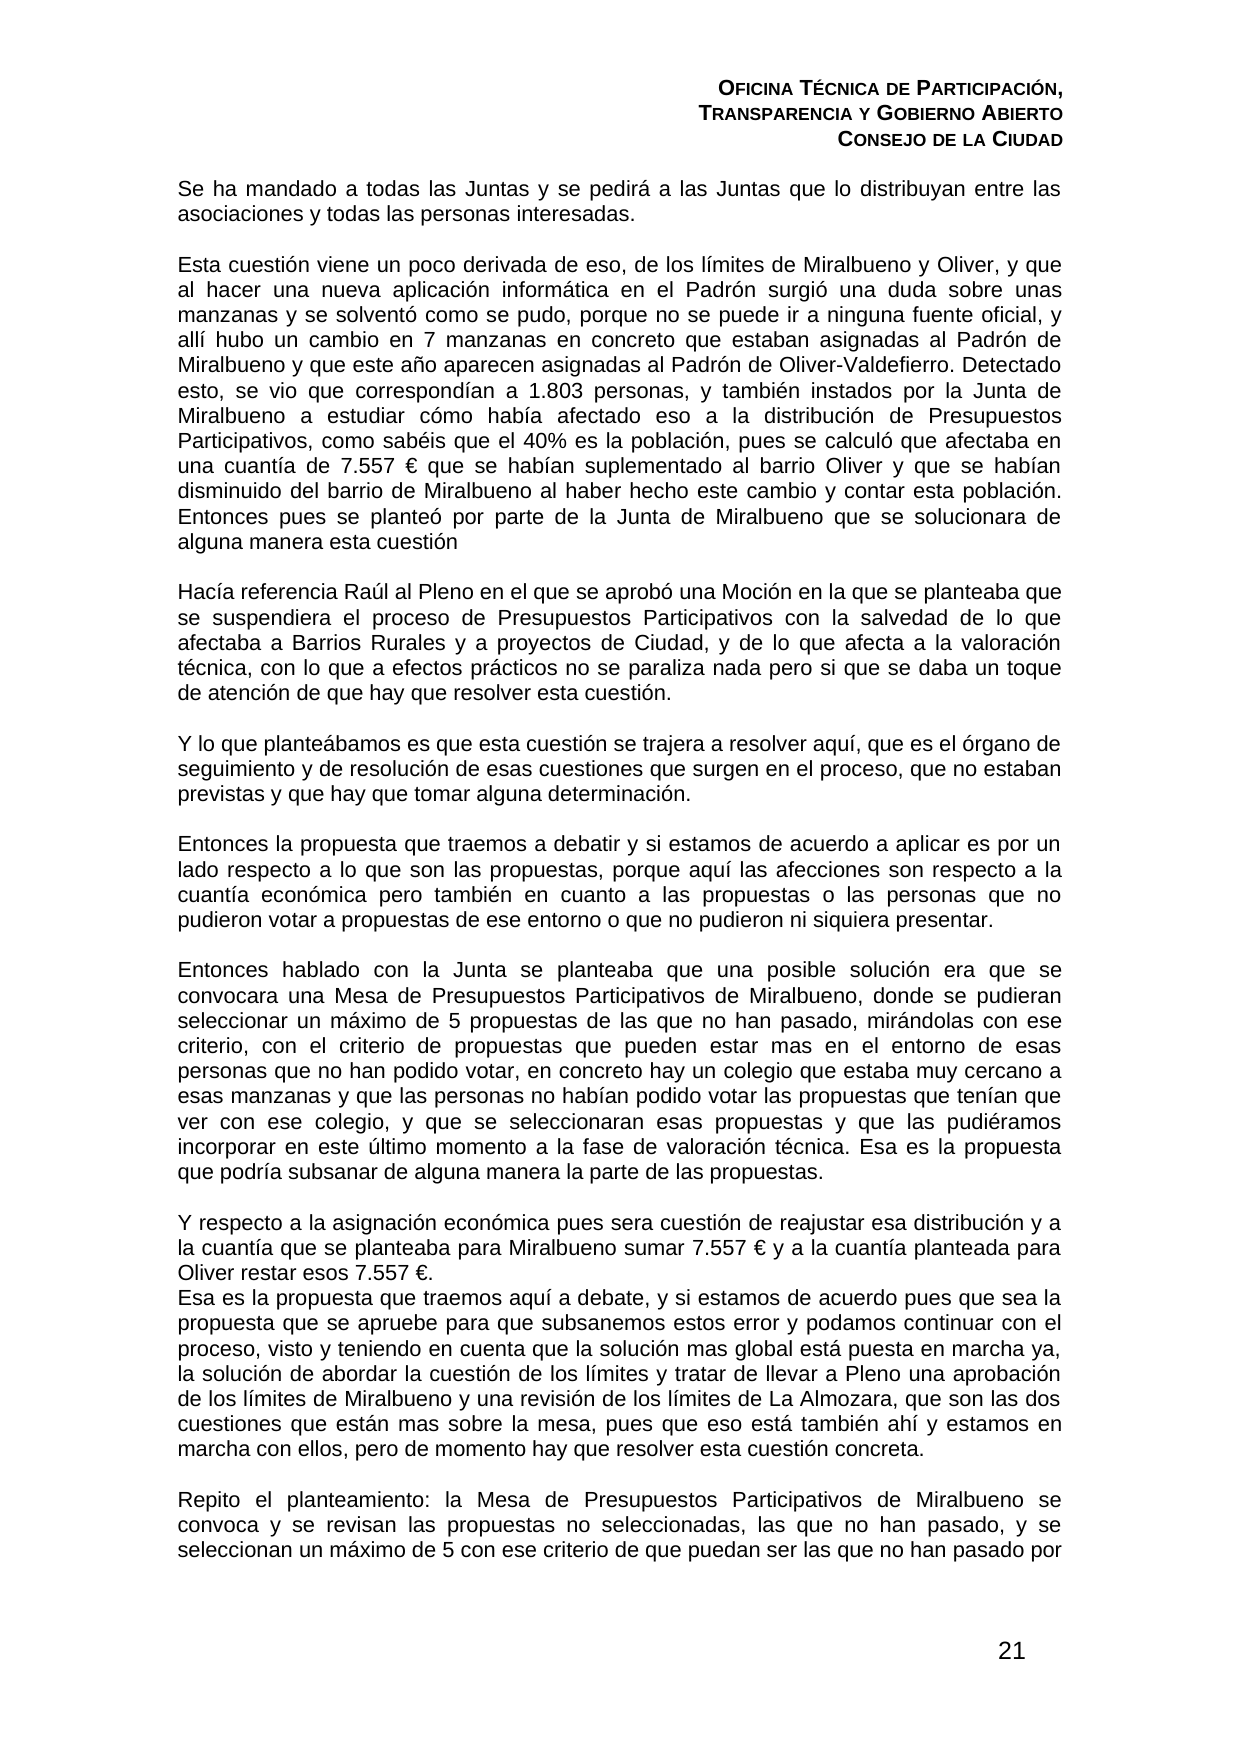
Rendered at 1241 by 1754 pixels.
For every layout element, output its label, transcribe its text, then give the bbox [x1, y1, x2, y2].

text Esta cuestión viene un poco derivada de eso, de los límites de Miralbueno y Oliver, y que al hacer una nueva aplicación informática en el Padrón surgió una duda sobre unas manzanas y se solventó como se pudo, porque no se puede ir a ninguna fuente oficial, y allí hubo un cambio en 7 manzanas en concreto que estaban asignadas al Padrón de Miralbueno y que este año aparecen asignadas al Padrón de Oliver-Valdefierro. Detectado esto, se vio que correspondían a 1.803 personas, y también instados por la Junta de Miralbueno a estudiar cómo había afectado eso a la distribución de Presupuestos Participativos, como sabéis que el 40% es la población, pues se calculó que afectaba en una cuantía de 7.557 € que se habían suplementado al barrio Oliver y que se habían disminuido del barrio de Miralbueno al haber hecho este cambio y contar esta población. Entonces pues se planteó por parte de la Junta de Miralbueno que se solucionara de alguna manera esta cuestión [177, 251, 1063, 554]
text Entonces la propuesta que traemos a debatir y si estamos de acuerdo a aplicar es por un lado respecto a lo que son las propuestas, porque aquí las afecciones son respecto a la cuantía económica pero también en cuanto a las propuestas o las personas que no pudieron votar a propuestas de ese entorno o que no pudieron ni siquiera presentar. [177, 831, 1063, 932]
text Y lo que planteábamos es que esta cuestión se trajera a resolver aquí, que es el órgano de seguimiento y de resolución de esas cuestiones que surgen en el proceso, que no estaban previstas y que hay que tomar alguna determinación. [177, 730, 1063, 806]
text Se ha mandado a todas las Juntas y se pedirá a las Juntas que lo distribuyan entre las asociaciones y todas las personas interesadas. [177, 176, 1063, 226]
text Hacía referencia Raúl al Pleno en el que se aprobó una Moción en la que se planteaba que se suspendiera el proceso de Presupuestos Participativos con la salvedad de lo que afectaba a Barrios Rurales y a proyectos de Ciudad, y de lo que afecta a la valoración técnica, con lo que a efectos prácticos no se paraliza nada pero si que se daba un toque de atención de que hay que resolver esta cuestión. [177, 579, 1063, 705]
text Esa es la propuesta que traemos aquí a debate, y si estamos de acuerdo pues que sea la propuesta que se apruebe para que subsanemos estos error y podamos continuar con el proceso, visto y teniendo en cuenta que la solución mas global está puesta en marcha ya, la solución de abordar la cuestión de los límites y tratar de llevar a Pleno una aprobación de los límites de Miralbueno y una revisión de los límites de La Almozara, que son las dos cuestiones que están mas sobre la mesa, pues que eso está también ahí y estamos en marcha con ellos, pero de momento hay que resolver esta cuestión concreta. [177, 1285, 1063, 1461]
text Y respecto a la asignación económica pues sera cuestión de reajustar esa distribución y a la cuantía que se planteaba para Miralbueno sumar 7.557 € y a la cuantía planteada para Oliver restar esos 7.557 €. [177, 1209, 1063, 1285]
text Entonces hablado con la Junta se planteaba que una posible solución era que se convocara una Mesa de Presupuestos Participativos de Miralbueno, donde se pudieran seleccionar un máximo de 5 propuestas de las que no han pasado, mirándolas con ese criterio, con el criterio de propuestas que pueden estar mas en el entorno de esas personas que no han podido votar, en concreto hay un colegio que estaba muy cercano a esas manzanas y que las personas no habían podido votar las propuestas que tenían que ver con ese colegio, y que se seleccionaran esas propuestas y que las pudiéramos incorporar en este último momento a la fase de valoración técnica. Esa es la propuesta que podría subsanar de alguna manera la parte de las propuestas. [177, 957, 1063, 1184]
text Repito el planteamiento: la Mesa de Presupuestos Participativos de Miralbueno se convoca y se revisan las propuestas no seleccionadas, las que no han pasado, y se seleccionan un máximo de 5 con ese criterio de que puedan ser las que no han pasado por [177, 1487, 1063, 1562]
